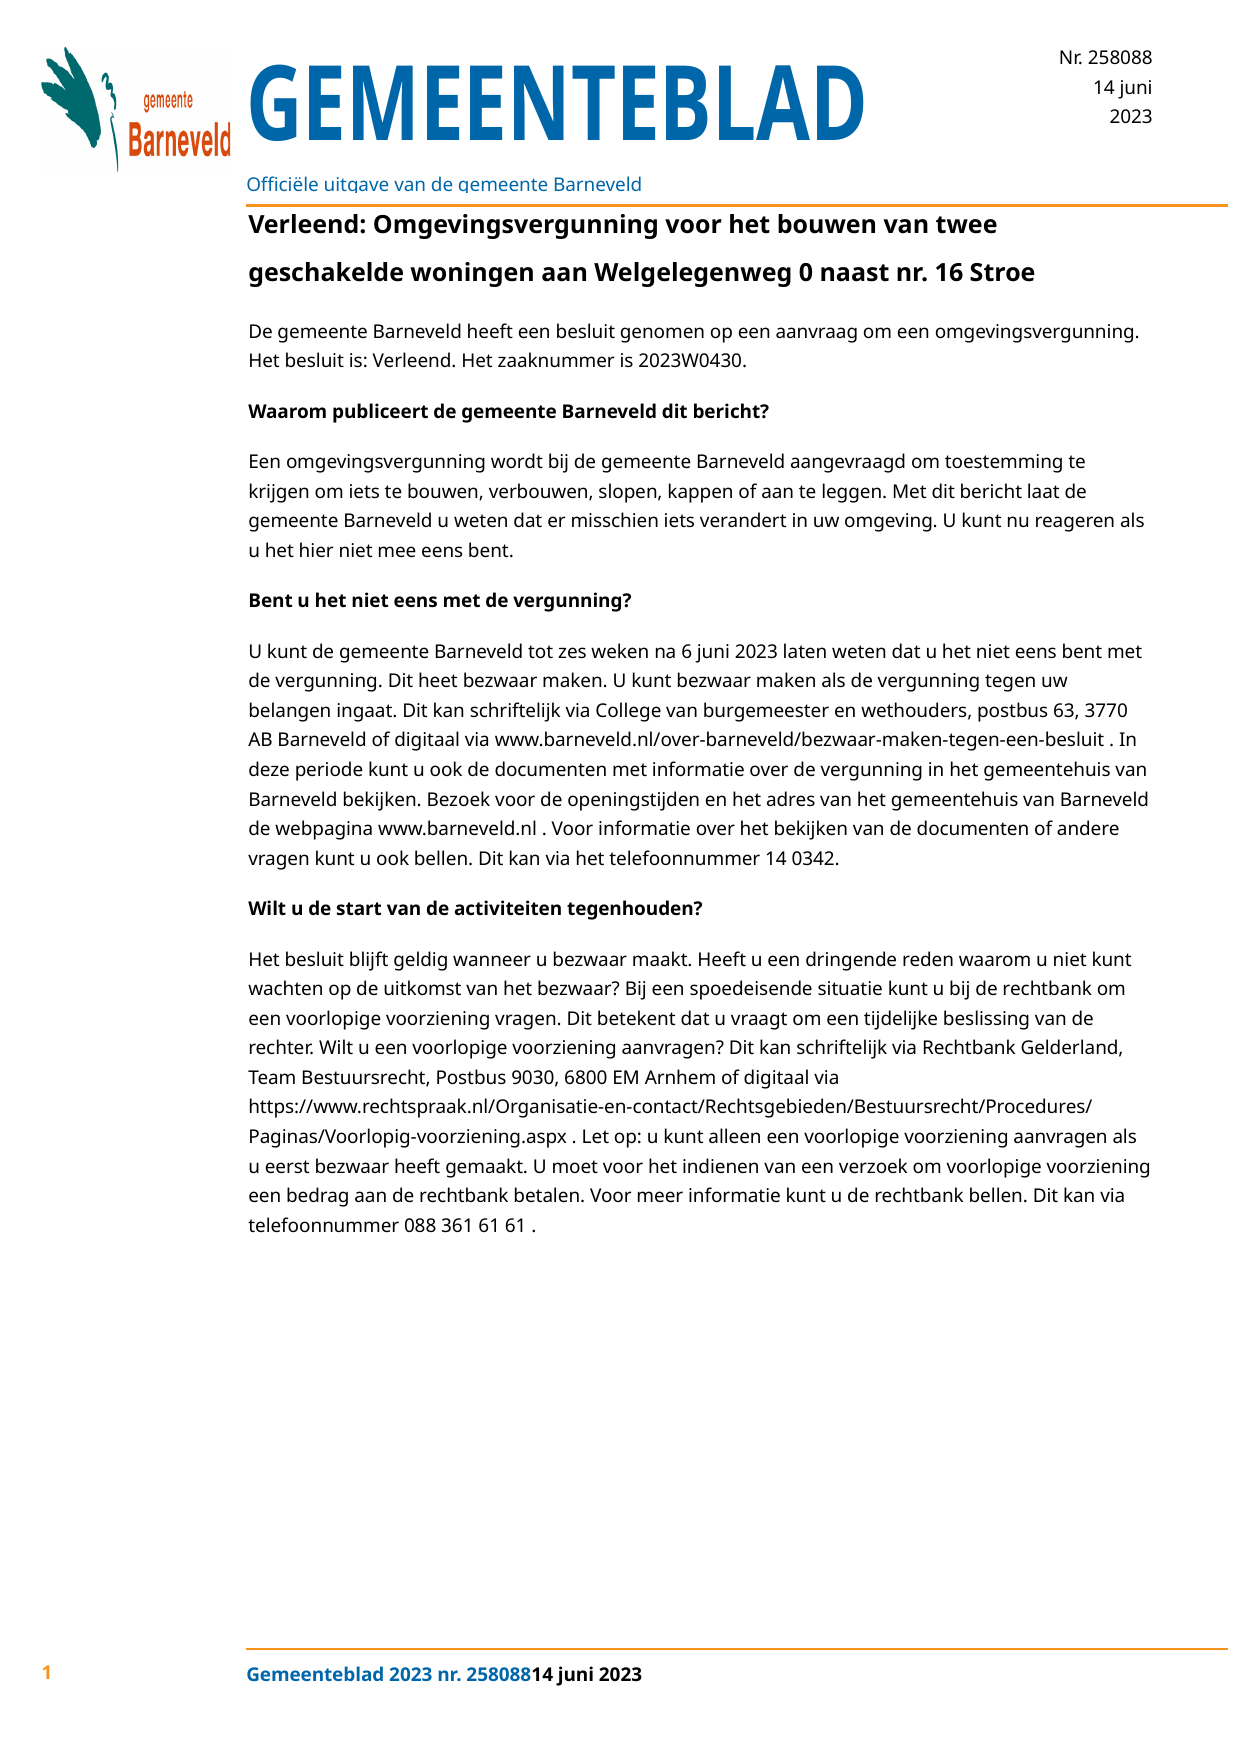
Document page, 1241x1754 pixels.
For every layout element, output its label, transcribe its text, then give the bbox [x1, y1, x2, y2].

text Verleend: Omgevingsvergunning voor het bouwen van twee geschakelde woningen aan Welgelegenweg 0 naast nr. 16 Stroe [248, 207, 1152, 288]
text De gemeente Barneveld heeft een besluit genomen op een aanvraag om een omgevingsvergunning. Het besluit is: Verleend. Het zaaknummer is 2023W0430. [248, 318, 1152, 373]
text Wilt u de start van de activiteiten tegenhouden? [248, 895, 1152, 921]
text Bent u het niet eens met de vergunning? [248, 587, 1152, 613]
text U kunt de gemeente Barneveld tot zes weken na 6 juni 2023 laten weten dat u het niet eens bent met de vergunning. Dit heet bezwaar maken. U kunt bezwaar maken als de vergunning tegen uw belangen ingaat. Dit kan schriftelijk via College van burgemeester en wethouders, postbus 63, 3770 AB Barneveld of digitaal via www.barneveld.nl/over-barneveld/bezwaar-maken-tegen-een-besluit . In deze periode kunt u ook de documenten met informatie over de vergunning in het gemeentehuis van Barneveld bekijken. Bezoek voor de openingstijden en het adres van het gemeentehuis van Barneveld de webpagina www.barneveld.nl . Voor informatie over het bekijken van de documenten of andere vragen kunt u ook bellen. Dit kan via het telefoonnummer 14 0342. [248, 638, 1152, 871]
picture [41, 47, 231, 172]
text Waarom publiceert de gemeente Barneveld dit bericht? [248, 398, 1152, 424]
text Het besluit blijft geldig wanneer u bezwaar maakt. Heeft u een dringende reden waarom u niet kunt wachten op de uitkomst van het bezwaar? Bij een spoedeisende situatie kunt u bij de rechtbank om een voorlopige voorziening vragen. Dit betekent dat u vraagt om een tijdelijke beslissing van de rechter. Wilt u een voorlopige voorziening aanvragen? Dit kan schriftelijk via Rechtbank Gelderland, Team Bestuursrecht, Postbus 9030, 6800 EM Arnhem of digitaal via https://www.rechtspraak.nl/Organisatie-en-contact/Rechtsgebieden/Bestuursrecht/Procedures/Paginas/Voorlopig-voorziening.aspx . Let op: u kunt alleen een voorlopige voorziening aanvragen als u eerst bezwaar heeft gemaakt. U moet voor het indienen van een verzoek om voorlopige voorziening een bedrag aan de rechtbank betalen. Voor meer informatie kunt u de rechtbank bellen. Dit kan via telefoonnummer 088 361 61 61 . [248, 946, 1152, 1238]
text Een omgevingsvergunning wordt bij de gemeente Barneveld aangevraagd om toestemming te krijgen om iets te bouwen, verbouwen, slopen, kappen of aan te leggen. Met dit bericht laat de gemeente Barneveld u weten dat er misschien iets verandert in uw omgeving. U kunt nu reageren als u het hier niet mee eens bent. [248, 448, 1152, 563]
